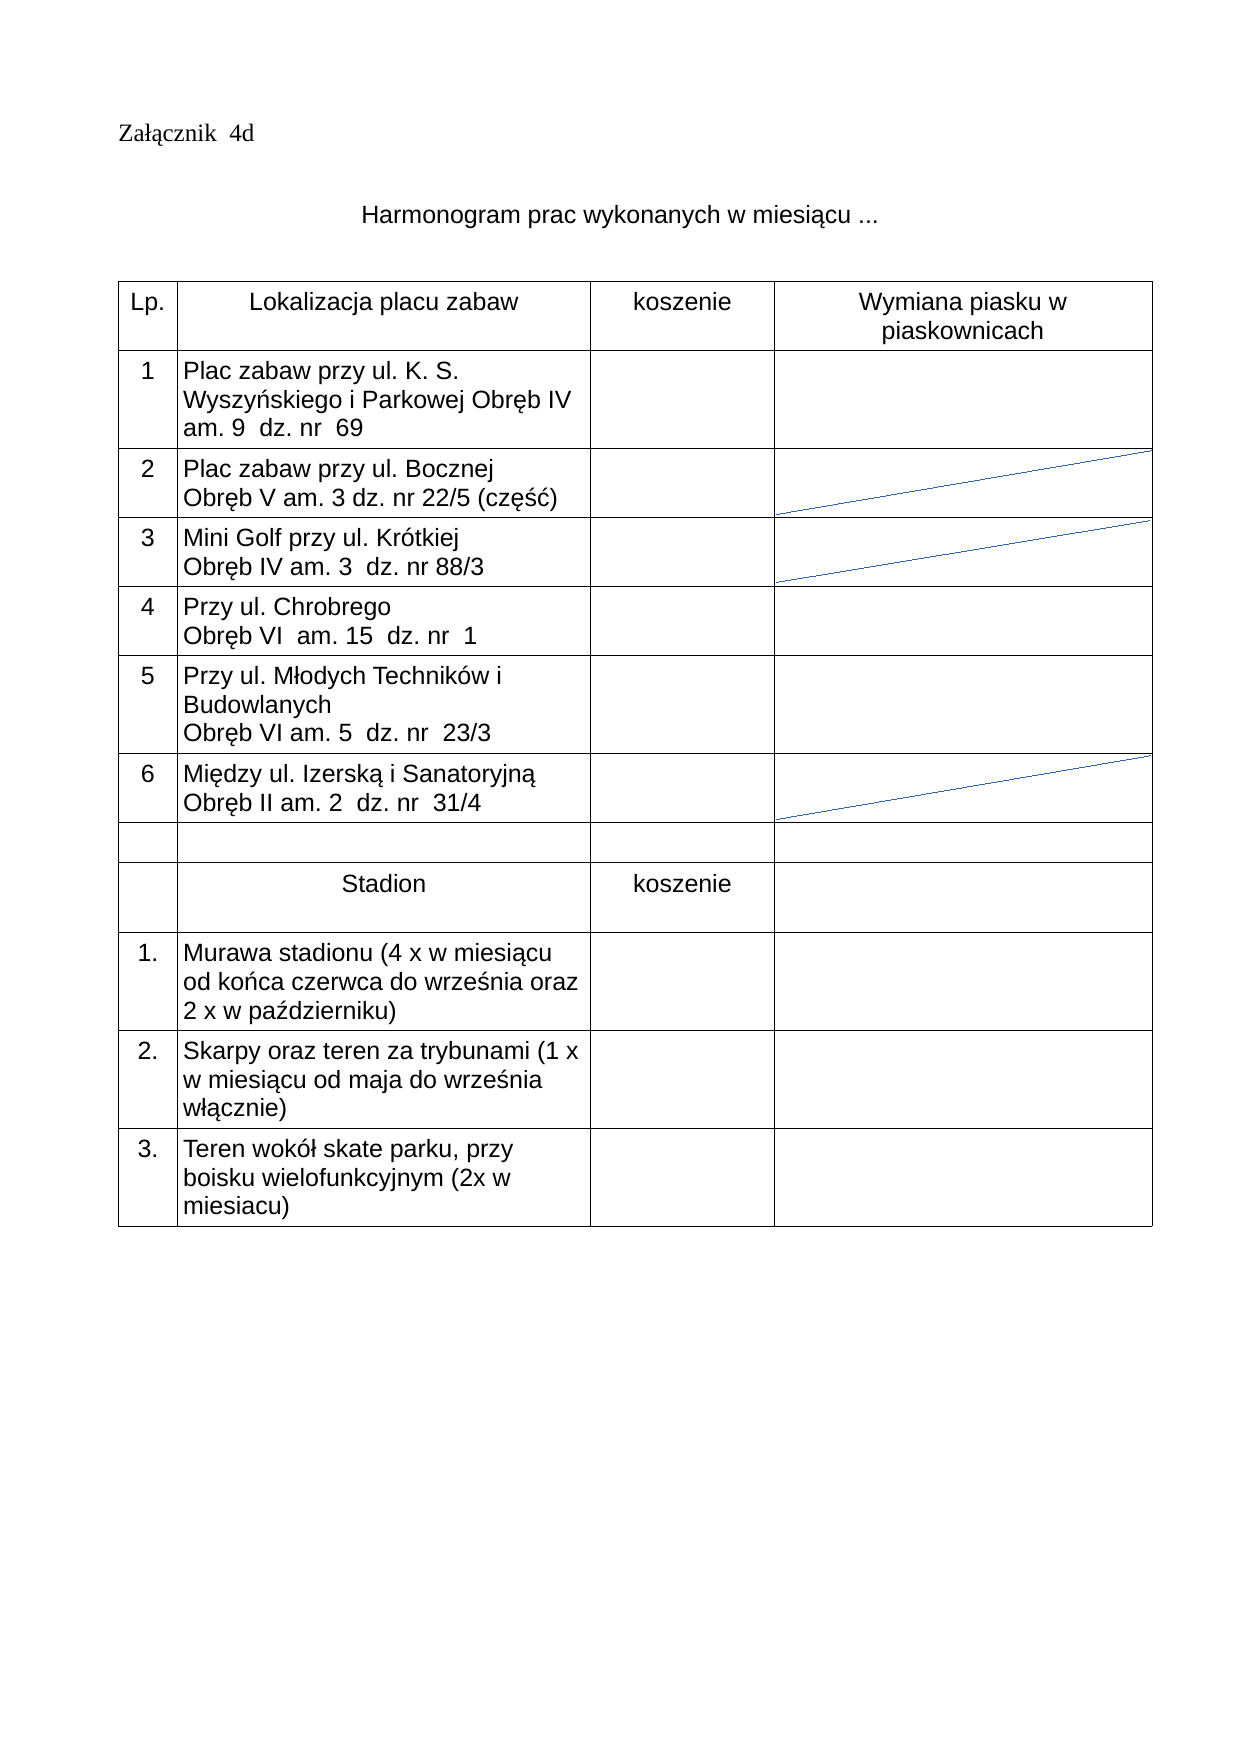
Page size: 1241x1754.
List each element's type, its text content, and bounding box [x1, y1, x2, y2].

table_cell [119, 823, 177, 862]
table_header Lokalizacja placu zabaw [178, 282, 590, 350]
table_header koszenie [591, 282, 774, 350]
table_cell Przy ul. Chrobrego Obręb VI am. 15 dz. nr 1 [178, 587, 590, 655]
table_cell 5 [119, 656, 177, 753]
table_cell [591, 587, 774, 655]
table_cell 4 [119, 587, 177, 655]
table_cell [775, 656, 1152, 753]
table_cell Skarpy oraz teren za trybunami (1 x w miesiącu od maja do września włącznie) [178, 1031, 590, 1128]
table_header Wymiana piasku w piaskownicach [775, 282, 1152, 350]
table_cell Stadion [178, 863, 590, 932]
table_cell [591, 823, 774, 862]
table_cell [775, 351, 1152, 448]
table_cell 3 [119, 518, 177, 586]
table_cell [775, 754, 1152, 822]
table_cell [591, 754, 774, 822]
table_cell [591, 1031, 774, 1128]
table_cell 2. [119, 1031, 177, 1128]
table_cell koszenie [591, 863, 774, 932]
table_cell Plac zabaw przy ul. K. S. Wyszyńskiego i Parkowej Obręb IV am. 9 dz. nr 69 [178, 351, 590, 448]
table_cell [775, 587, 1152, 655]
table_cell [591, 351, 774, 448]
table_cell [591, 518, 774, 586]
table_cell [119, 863, 177, 932]
table_cell [775, 863, 1152, 932]
table_cell 3. [119, 1129, 177, 1226]
table_cell Przy ul. Młodych Techników i Budowlanych Obręb VI am. 5 dz. nr 23/3 [178, 656, 590, 753]
table_cell Teren wokół skate parku, przy boisku wielofunkcyjnym (2x w miesiacu) [178, 1129, 590, 1226]
table_cell Murawa stadionu (4 x w miesiącu od końca czerwca do września oraz 2 x w październiku) [178, 933, 590, 1030]
table_cell [591, 656, 774, 753]
text Załącznik 4d [118, 118, 1122, 147]
table_cell Mini Golf przy ul. Krótkiej Obręb IV am. 3 dz. nr 88/3 [178, 518, 590, 586]
table_cell Między ul. Izerską i Sanatoryjną Obręb II am. 2 dz. nr 31/4 [178, 754, 590, 822]
table_cell [775, 449, 1152, 517]
table_cell [775, 1031, 1152, 1128]
table_cell [775, 933, 1152, 1030]
table_cell [591, 1129, 774, 1226]
table_header Lp. [119, 282, 177, 350]
table_cell 6 [119, 754, 177, 822]
table_cell 1. [119, 933, 177, 1030]
table_cell [591, 933, 774, 1030]
table_cell 2 [119, 449, 177, 517]
table_cell 1 [119, 351, 177, 448]
text Harmonogram prac wykonanych w miesiącu ... [118, 199, 1122, 228]
table_cell [591, 449, 774, 517]
table_cell [775, 823, 1152, 862]
table_cell [775, 1129, 1152, 1226]
table_cell [775, 518, 1152, 586]
table_cell Plac zabaw przy ul. Bocznej Obręb V am. 3 dz. nr 22/5 (część) [178, 449, 590, 517]
table_cell [178, 823, 590, 862]
